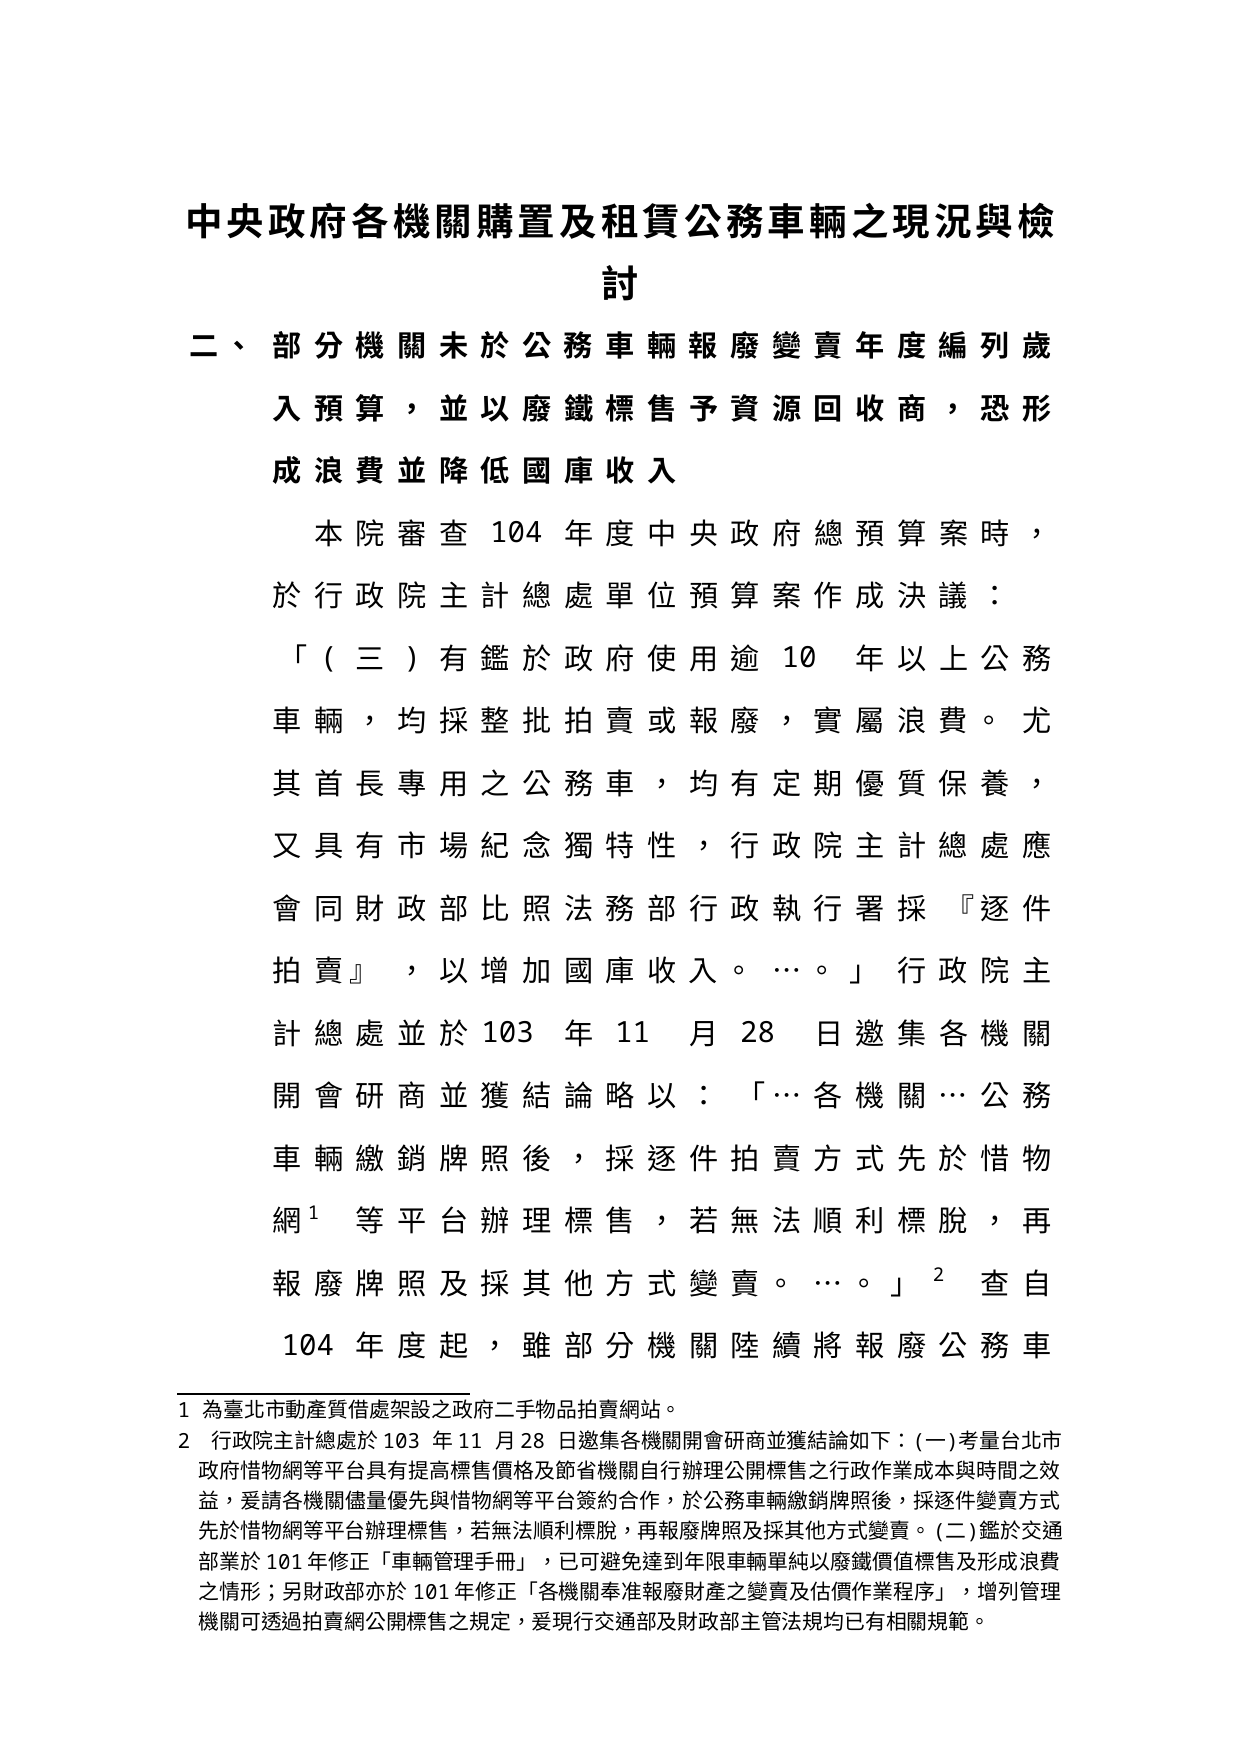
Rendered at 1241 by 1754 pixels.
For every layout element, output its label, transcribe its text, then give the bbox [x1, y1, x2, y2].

text 行政院主計總處於103 年11 月28 日邀集各機關開會研商並獲結論如下：(一)考量台北市政府惜物網等平台具有提高標售價格及節省機關自行辦理公開標售之行政作業成本與時間之效益，爰請各機關儘量優先與惜物網等平台簽約合作，於公務車輛繳銷牌照後，採逐件變賣方式先於惜物網等平台辦理標售，若無法順利標脫，再報廢牌照及採其他方式變賣。(二)鑑於交通部業於101年修正「車輛管理手冊」，已可避免達到年限車輛單純以廢鐵價值標售及形成浪費之情形；另財政部亦於101年修正「各機關奉准報廢財產之變賣及估價作業程序」，增列管理機關可透過拍賣網公開標售之規定，爰現行交通部及財政部主管法規均已有相關規範。 [177, 1424, 1063, 1636]
text 二、部分機關未於公務車輛報廢變賣年度編列歲入預算，並以廢鐵標售予資源回收商，恐形成浪費並降低國庫收入 [183, 302, 1058, 490]
text 中央政府各機關購置及租賃公務車輛之現況與檢討 [183, 177, 1058, 302]
text 本院審查104年度中央政府總預算案時，於行政院主計總處單位預算案作成決議：「(三)有鑑於政府使用逾10 年以上公務車輛，均採整批拍賣或報廢，實屬浪費。尤其首長專用之公務車，均有定期優質保養，又具有市場紀念獨特性，行政院主計總處應會同財政部比照法務部行政執行署採『逐件拍賣』，以增加國庫收入。…。」行政院主計總處並於103 年11 月28 日邀集各機關開會研商並獲結論略以：「…各機關…公務車輛繳銷牌照後，採逐件拍賣方式先於惜物網等平台辦理標售，若無法順利標脫，再報廢牌照及採其他方式變賣。…。」查自104年度起，雖部分機關陸續將報廢公務車 [242, 490, 1058, 1365]
text 為臺北市動產質借處架設之政府二手物品拍賣網站。 [177, 1394, 1063, 1424]
